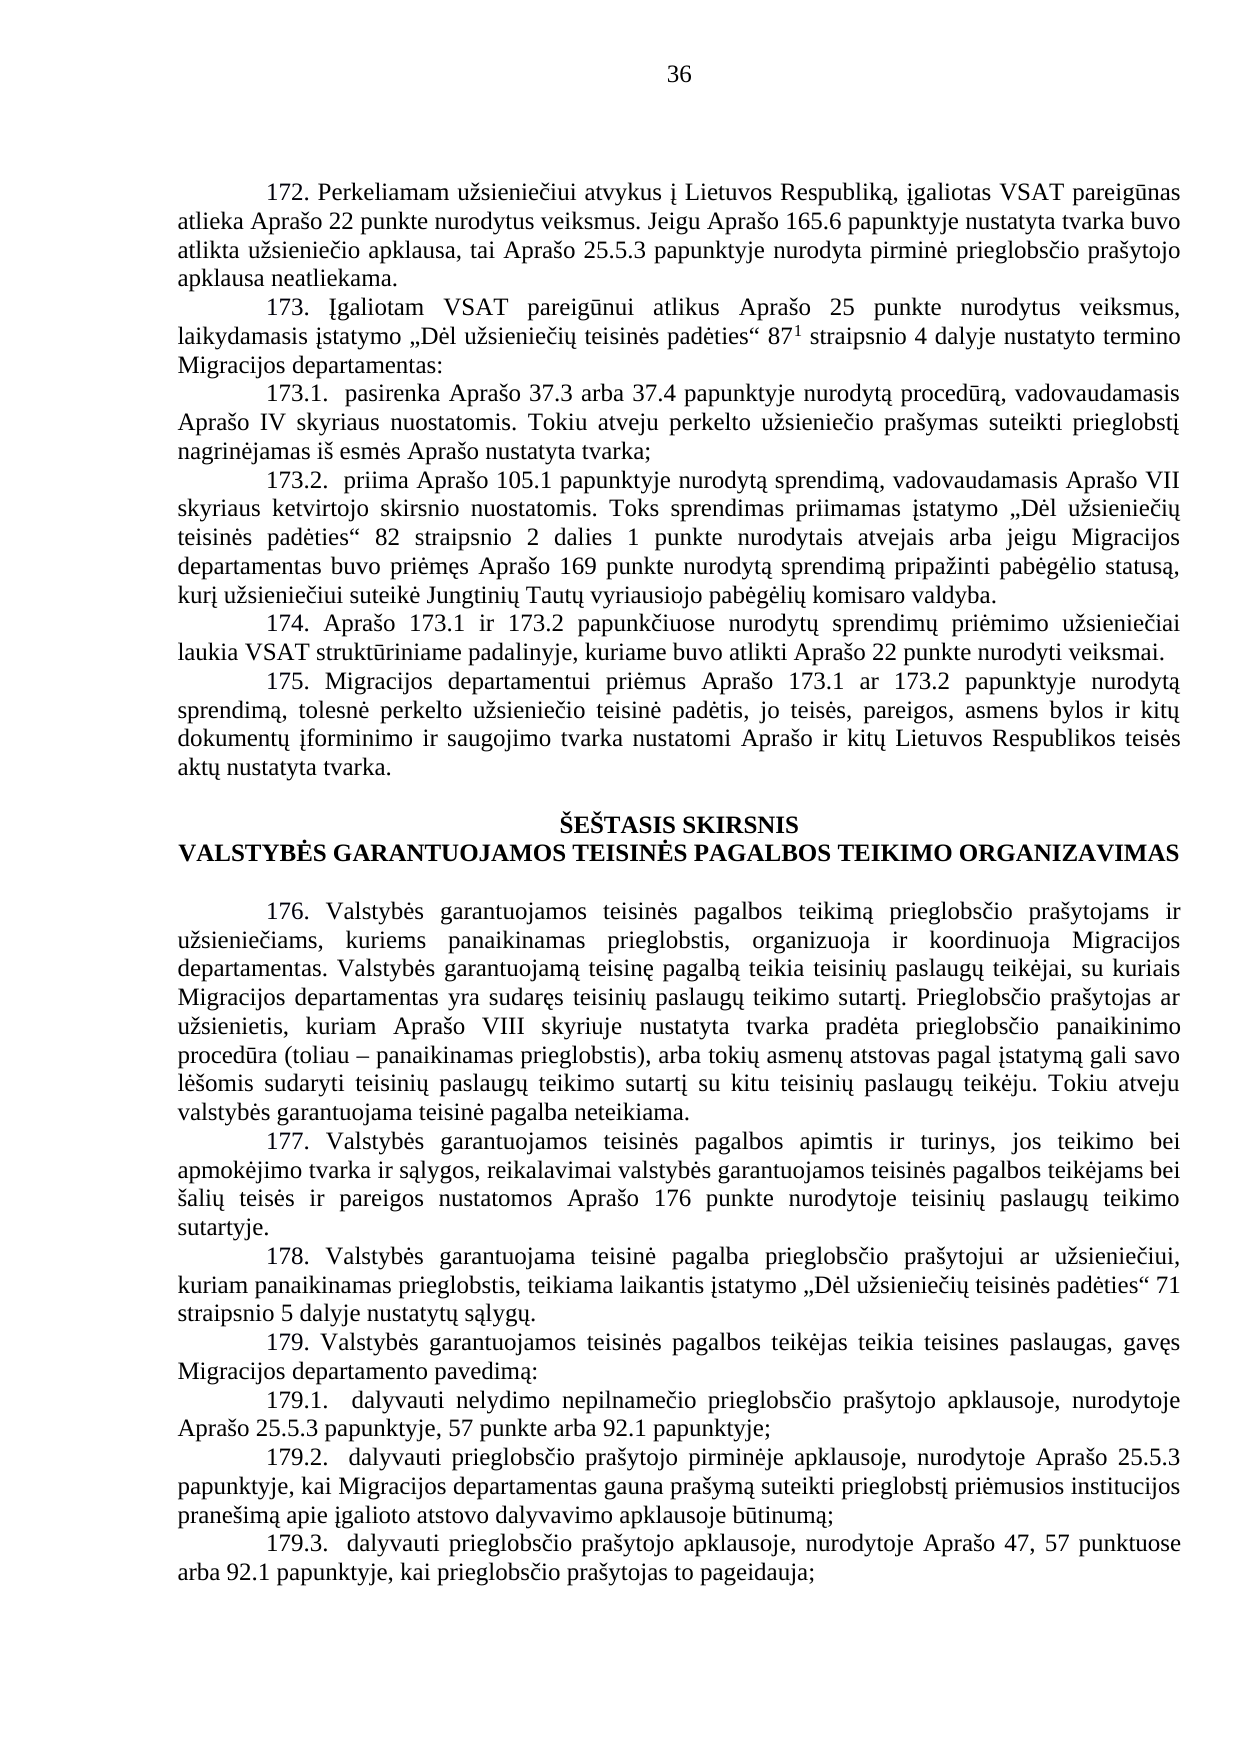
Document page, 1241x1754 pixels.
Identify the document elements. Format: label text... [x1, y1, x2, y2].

text 173.2. priima Aprašo 105.1 papunktyje nurodytą sprendimą, vadovaudamasis Aprašo VII skyriaus ketvirtojo skirsnio nuostatomis. Toks sprendimas priimamas įstatymo „Dėl užsieniečių teisinės padėties“ 82 straipsnio 2 dalies 1 punkte nurodytais atvejais arba jeigu Migracijos departamentas buvo priėmęs Aprašo 169 punkte nurodytą sprendimą pripažinti pabėgėlio statusą, kurį užsieniečiui suteikė Jungtinių Tautų vyriausiojo pabėgėlių komisaro valdyba. [177, 465, 1181, 608]
text 179.3. dalyvauti prieglobsčio prašytojo apklausoje, nurodytoje Aprašo 47, 57 punktuose arba 92.1 papunktyje, kai prieglobsčio prašytojas to pageidauja; [177, 1528, 1181, 1586]
text 179.1. dalyvauti nelydimo nepilnamečio prieglobsčio prašytojo apklausoje, nurodytoje Aprašo 25.5.3 papunktyje, 57 punkte arba 92.1 papunktyje; [177, 1385, 1181, 1442]
text VALSTYBĖS GARANTUOJAMOS TEISINĖS PAGALBOS TEIKIMO ORGANIZAVIMAS [177, 838, 1181, 867]
text 174. Aprašo 173.1 ir 173.2 papunkčiuose nurodytų sprendimų priėmimo užsieniečiai laukia VSAT struktūriniame padalinyje, kuriame buvo atlikti Aprašo 22 punkte nurodyti veiksmai. [177, 608, 1181, 666]
text 178. Valstybės garantuojama teisinė pagalba prieglobsčio prašytojui ar užsieniečiui, kuriam panaikinamas prieglobstis, teikiama laikantis įstatymo „Dėl užsieniečių teisinės padėties“ 71 straipsnio 5 dalyje nustatytų sąlygų. [177, 1241, 1181, 1327]
text ŠEŠTASIS SKIRSNIS [177, 810, 1181, 838]
text 173.1. pasirenka Aprašo 37.3 arba 37.4 papunktyje nurodytą procedūrą, vadovaudamasis Aprašo IV skyriaus nuostatomis. Tokiu atveju perkelto užsieniečio prašymas suteikti prieglobstį nagrinėjamas iš esmės Aprašo nustatyta tvarka; [177, 378, 1181, 465]
text 177. Valstybės garantuojamos teisinės pagalbos apimtis ir turinys, jos teikimo bei apmokėjimo tvarka ir sąlygos, reikalavimai valstybės garantuojamos teisinės pagalbos teikėjams bei šalių teisės ir pareigos nustatomos Aprašo 176 punkte nurodytoje teisinių paslaugų teikimo sutartyje. [177, 1126, 1181, 1241]
text 179. Valstybės garantuojamos teisinės pagalbos teikėjas teikia teisines paslaugas, gavęs Migracijos departamento pavedimą: [177, 1327, 1181, 1385]
text 176. Valstybės garantuojamos teisinės pagalbos teikimą prieglobsčio prašytojams ir užsieniečiams, kuriems panaikinamas prieglobstis, organizuoja ir koordinuoja Migracijos departamentas. Valstybės garantuojamą teisinę pagalbą teikia teisinių paslaugų teikėjai, su kuriais Migracijos departamentas yra sudaręs teisinių paslaugų teikimo sutartį. Prieglobsčio prašytojas ar užsienietis, kuriam Aprašo VIII skyriuje nustatyta tvarka pradėta prieglobsčio panaikinimo procedūra (toliau – panaikinamas prieglobstis), arba tokių asmenų atstovas pagal įstatymą gali savo lėšomis sudaryti teisinių paslaugų teikimo sutartį su kitu teisinių paslaugų teikėju. Tokiu atveju valstybės garantuojama teisinė pagalba neteikiama. [177, 896, 1181, 1126]
text 173. Įgaliotam VSAT pareigūnui atlikus Aprašo 25 punkte nurodytus veiksmus, laikydamasis įstatymo „Dėl užsieniečių teisinės padėties“ 871 straipsnio 4 dalyje nustatyto termino Migracijos departamentas: [177, 292, 1181, 378]
text 175. Migracijos departamentui priėmus Aprašo 173.1 ar 173.2 papunktyje nurodytą sprendimą, tolesnė perkelto užsieniečio teisinė padėtis, jo teisės, pareigos, asmens bylos ir kitų dokumentų įforminimo ir saugojimo tvarka nustatomi Aprašo ir kitų Lietuvos Respublikos teisės aktų nustatyta tvarka. [177, 666, 1181, 781]
text 172. Perkeliamam užsieniečiui atvykus į Lietuvos Respubliką, įgaliotas VSAT pareigūnas atlieka Aprašo 22 punkte nurodytus veiksmus. Jeigu Aprašo 165.6 papunktyje nustatyta tvarka buvo atlikta užsieniečio apklausa, tai Aprašo 25.5.3 papunktyje nurodyta pirminė prieglobsčio prašytojo apklausa neatliekama. [177, 177, 1181, 292]
text 179.2. dalyvauti prieglobsčio prašytojo pirminėje apklausoje, nurodytoje Aprašo 25.5.3 papunktyje, kai Migracijos departamentas gauna prašymą suteikti prieglobstį priėmusios institucijos pranešimą apie įgalioto atstovo dalyvavimo apklausoje būtinumą; [177, 1442, 1181, 1528]
